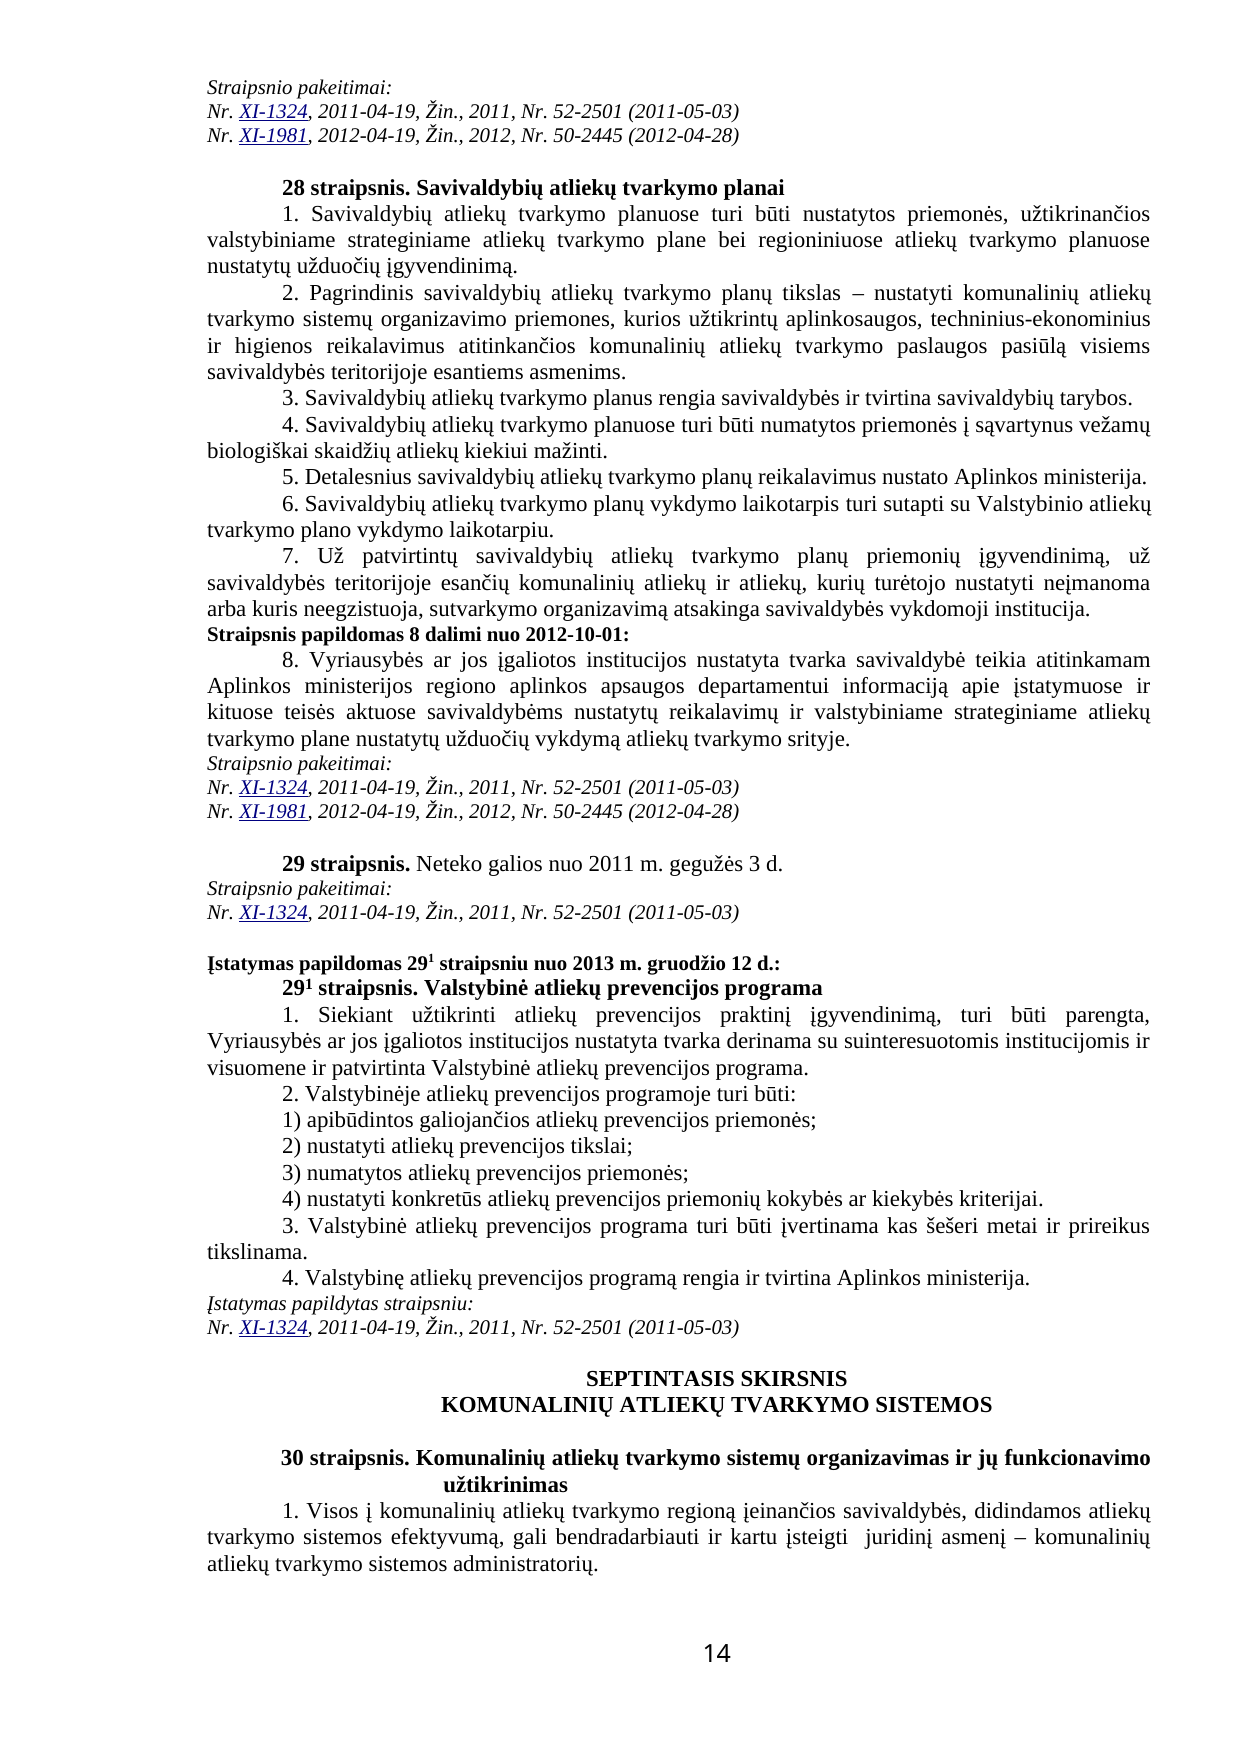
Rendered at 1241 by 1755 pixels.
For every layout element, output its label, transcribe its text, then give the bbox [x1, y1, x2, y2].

text 3) numatytos atliekų prevencijos priemonės; [207, 1159, 1152, 1185]
text 7. Už patvirtintų savivaldybių atliekų tvarkymo planų priemonių įgyvendinimą, už savivaldybės teritorijoje esančių komunalinių atliekų ir atliekų, kurių turėtojo nustatyti neįmanoma arba kuris neegzistuoja, sutvarkymo organizavimą atsakinga savivaldybės vykdomoji institucija. [207, 542, 1152, 622]
text Straipsnis papildomas 8 dalimi nuo 2012-10-01: [207, 622, 1152, 646]
text 4) nustatyti konkretūs atliekų prevencijos priemonių kokybės ar kiekybės kriterijai. [207, 1185, 1152, 1212]
text 8. Vyriausybės ar jos įgaliotos institucijos nustatyta tvarka savivaldybė teikia atitinkamam Aplinkos ministerijos regiono aplinkos apsaugos departamentui informaciją apie įstatymuose ir kituose teisės aktuose savivaldybėms nustatytų reikalavimų ir valstybiniame strateginiame atliekų tvarkymo plane nustatytų užduočių vykdymą atliekų tvarkymo srityje. [207, 646, 1152, 751]
text 30 straipsnis. Komunalinių atliekų tvarkymo sistemų organizavimas ir jų funkcionavimo užtikrinimas [281, 1444, 1152, 1497]
text Nr. XI-1981, 2012-04-19, Žin., 2012, Nr. 50-2445 (2012-04-28) [207, 799, 1152, 823]
text Straipsnio pakeitimai: [207, 751, 1152, 775]
text 3. Savivaldybių atliekų tvarkymo planus rengia savivaldybės ir tvirtina savivaldybių tarybos. [207, 384, 1152, 411]
text 4. Valstybinę atliekų prevencijos programą rengia ir tvirtina Aplinkos ministerija. [207, 1264, 1152, 1291]
text 1. Savivaldybių atliekų tvarkymo planuose turi būti nustatytos priemonės, užtikrinančios valstybiniame strateginiame atliekų tvarkymo plane bei regioniniuose atliekų tvarkymo planuose nustatytų užduočių įgyvendinimą. [207, 200, 1152, 279]
text 5. Detalesnius savivaldybių atliekų tvarkymo planų reikalavimus nustato Aplinkos ministerija. [207, 463, 1152, 490]
text 2. Pagrindinis savivaldybių atliekų tvarkymo planų tikslas – nustatyti komunalinių atliekų tvarkymo sistemų organizavimo priemones, kurios užtikrintų aplinkosaugos, techninius-ekonominius ir higienos reikalavimus atitinkančios komunalinių atliekų tvarkymo paslaugos pasiūlą visiems savivaldybės teritorijoje esantiems asmenims. [207, 279, 1152, 384]
text 3. Valstybinė atliekų prevencijos programa turi būti įvertinama kas šešeri metai ir prireikus tikslinama. [207, 1212, 1152, 1264]
text 28 straipsnis. Savivaldybių atliekų tvarkymo planai [207, 173, 1152, 200]
text Nr. XI-1981, 2012-04-19, Žin., 2012, Nr. 50-2445 (2012-04-28) [207, 123, 1152, 147]
text Nr. XI-1324, 2011-04-19, Žin., 2011, Nr. 52-2501 (2011-05-03) [207, 1315, 1152, 1339]
text 2. Valstybinėje atliekų prevencijos programoje turi būti: [207, 1080, 1152, 1106]
text 1. Siekiant užtikrinti atliekų prevencijos praktinį įgyvendinimą, turi būti parengta, Vyriausybės ar jos įgaliotos institucijos nustatyta tvarka derinama su suinteresuotomis institucijomis ir visuomene ir patvirtinta Valstybinė atliekų prevencijos programa. [207, 1001, 1152, 1080]
text Įstatymas papildytas straipsniu: [207, 1291, 1152, 1315]
text Įstatymas papildomas 291 straipsniu nuo 2013 m. gruodžio 12 d.: [207, 950, 1152, 974]
text 291 straipsnis. Valstybinė atliekų prevencijos programa [207, 974, 1152, 1001]
text 2) nustatyti atliekų prevencijos tikslai; [207, 1133, 1152, 1159]
text Nr. XI-1324, 2011-04-19, Žin., 2011, Nr. 52-2501 (2011-05-03) [207, 775, 1152, 799]
text Nr. XI-1324, 2011-04-19, Žin., 2011, Nr. 52-2501 (2011-05-03) [207, 99, 1152, 123]
text 1. Visos į komunalinių atliekų tvarkymo regioną įeinančios savivaldybės, didindamos atliekų tvarkymo sistemos efektyvumą, gali bendradarbiauti ir kartu įsteigti juridinį asmenį – komunalinių atliekų tvarkymo sistemos administratorių. [207, 1497, 1152, 1576]
text Nr. XI-1324, 2011-04-19, Žin., 2011, Nr. 52-2501 (2011-05-03) [207, 900, 1152, 924]
text Straipsnio pakeitimai: [207, 75, 1152, 99]
text septintasis skirsnis [207, 1365, 1152, 1392]
text 1) apibūdintos galiojančios atliekų prevencijos priemonės; [207, 1106, 1152, 1133]
text komunalinių atliekų tvarkymo sistemos [207, 1392, 1152, 1418]
text 29 straipsnis. Neteko galios nuo 2011 m. gegužės 3 d. [207, 849, 1152, 876]
text Straipsnio pakeitimai: [207, 876, 1152, 900]
text 4. Savivaldybių atliekų tvarkymo planuose turi būti numatytos priemonės į sąvartynus vežamų biologiškai skaidžių atliekų kiekiui mažinti. [207, 411, 1152, 463]
text 6. Savivaldybių atliekų tvarkymo planų vykdymo laikotarpis turi sutapti su Valstybinio atliekų tvarkymo plano vykdymo laikotarpiu. [207, 490, 1152, 542]
